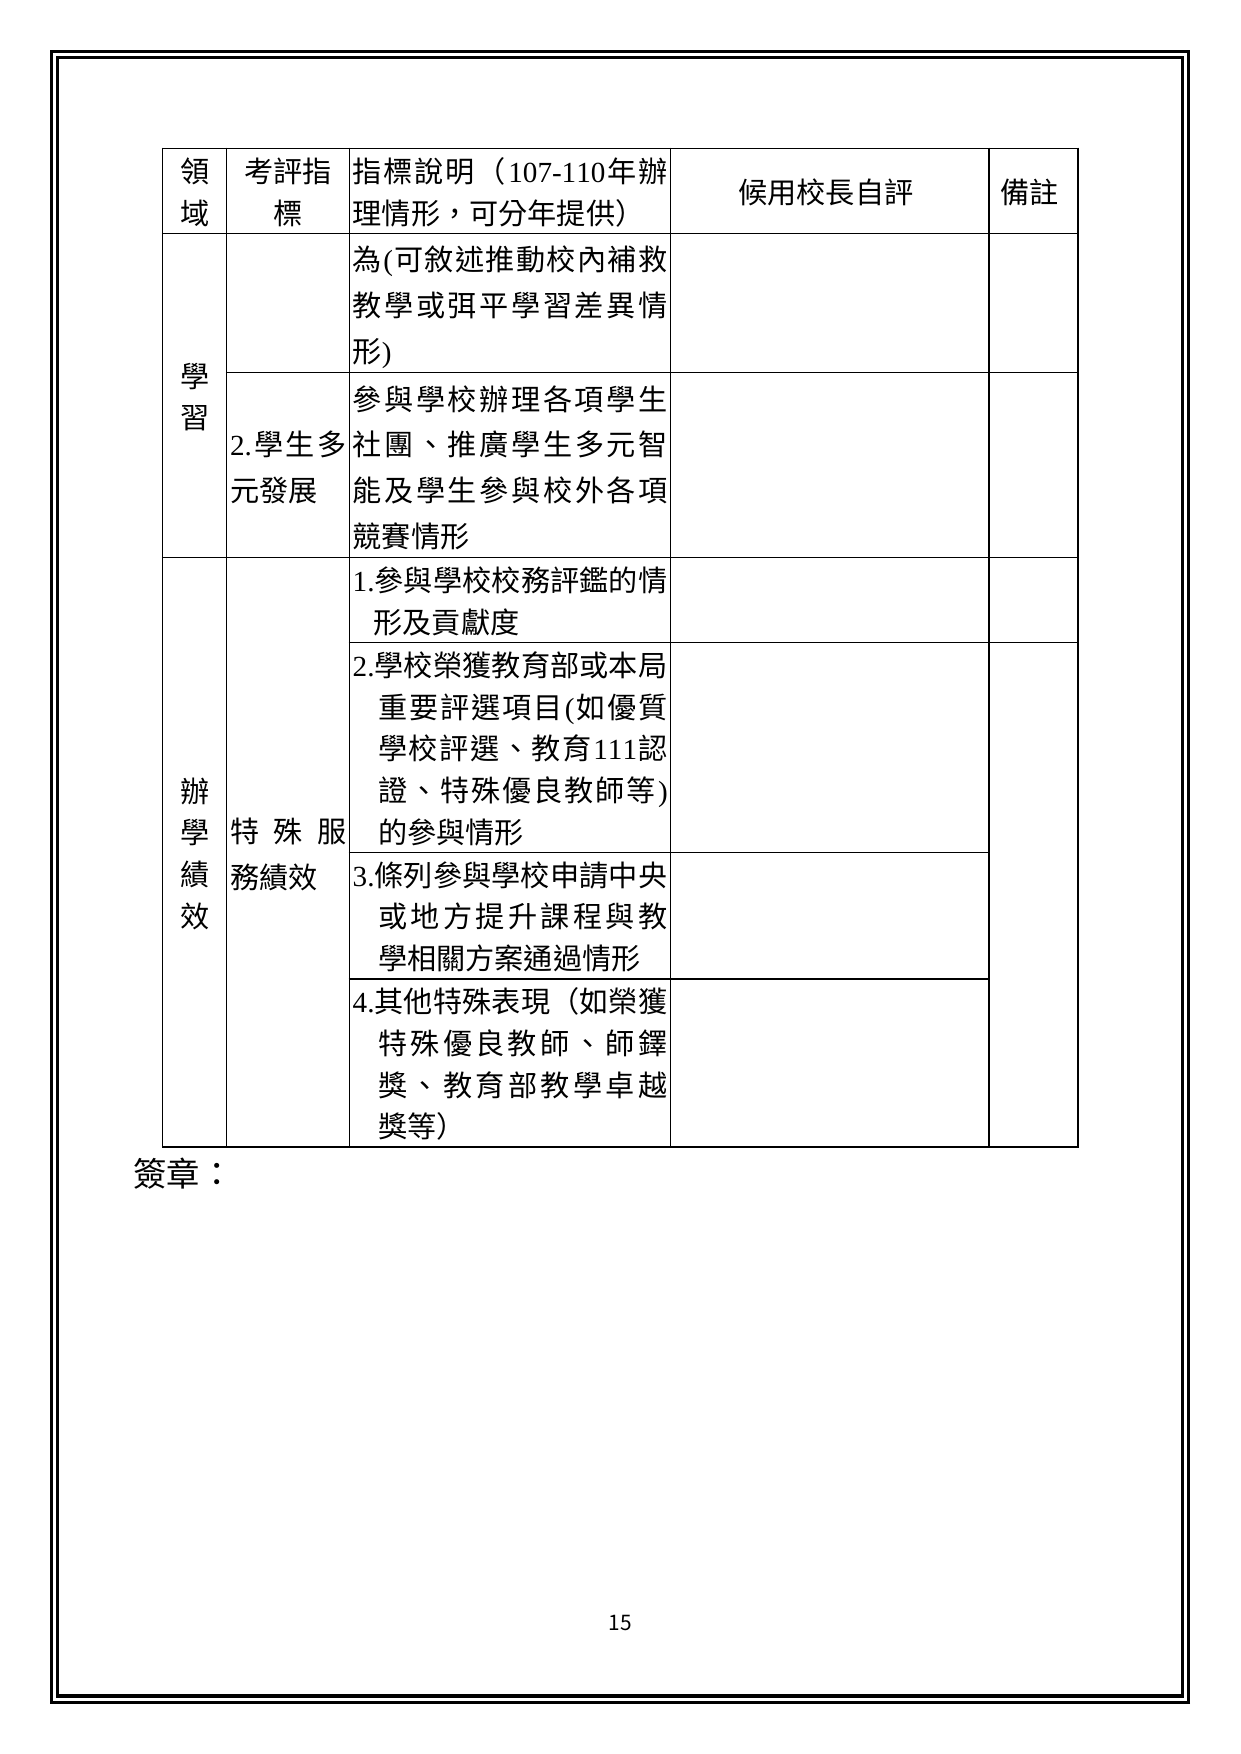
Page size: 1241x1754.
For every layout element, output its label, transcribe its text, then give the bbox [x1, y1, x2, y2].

table_cell 特殊服務績效 [227, 558, 349, 1146]
table_cell [671, 373, 988, 557]
table_cell [990, 373, 1077, 557]
table_cell [671, 980, 988, 1146]
table_cell [671, 234, 988, 372]
table_header 備註 [990, 149, 1077, 233]
table_cell 2.學生多元發展 [227, 373, 349, 557]
table_cell 學習 [163, 234, 226, 557]
table_cell [990, 234, 1077, 372]
table_cell [671, 643, 988, 851]
table_cell 參與學校辦理各項學生社團、推廣學生多元智能及學生參與校外各項競賽情形 [350, 373, 670, 557]
text 簽章： [133, 1148, 1078, 1196]
table_cell 4.其他特殊表現（如榮獲特殊優良教師、師鐸獎、教育部教學卓越獎等） [350, 980, 670, 1146]
table_header 候用校長自評 [671, 149, 988, 233]
table_cell [227, 234, 349, 372]
table_cell [671, 853, 988, 978]
table_cell 2.學校榮獲教育部或本局重要評選項目(如優質學校評選、教育111認證、特殊優良教師等)的參與情形 [350, 643, 670, 851]
table_cell 為(可敘述推動校內補救教學或弭平學習差異情形) [350, 234, 670, 372]
table_cell [671, 558, 988, 641]
table_header 考評指標 [227, 149, 349, 233]
table_cell [990, 558, 1077, 641]
table_cell [990, 643, 1077, 1146]
table_cell 辦學績效 [163, 558, 226, 1146]
table_cell 3.條列參與學校申請中央或地方提升課程與教學相關方案通過情形 [350, 853, 670, 978]
table_header 指標說明（107-110年辦理情形，可分年提供） [350, 149, 670, 233]
table_header 領域 [163, 149, 226, 233]
table_cell 1.參與學校校務評鑑的情形及貢獻度 [350, 558, 670, 641]
